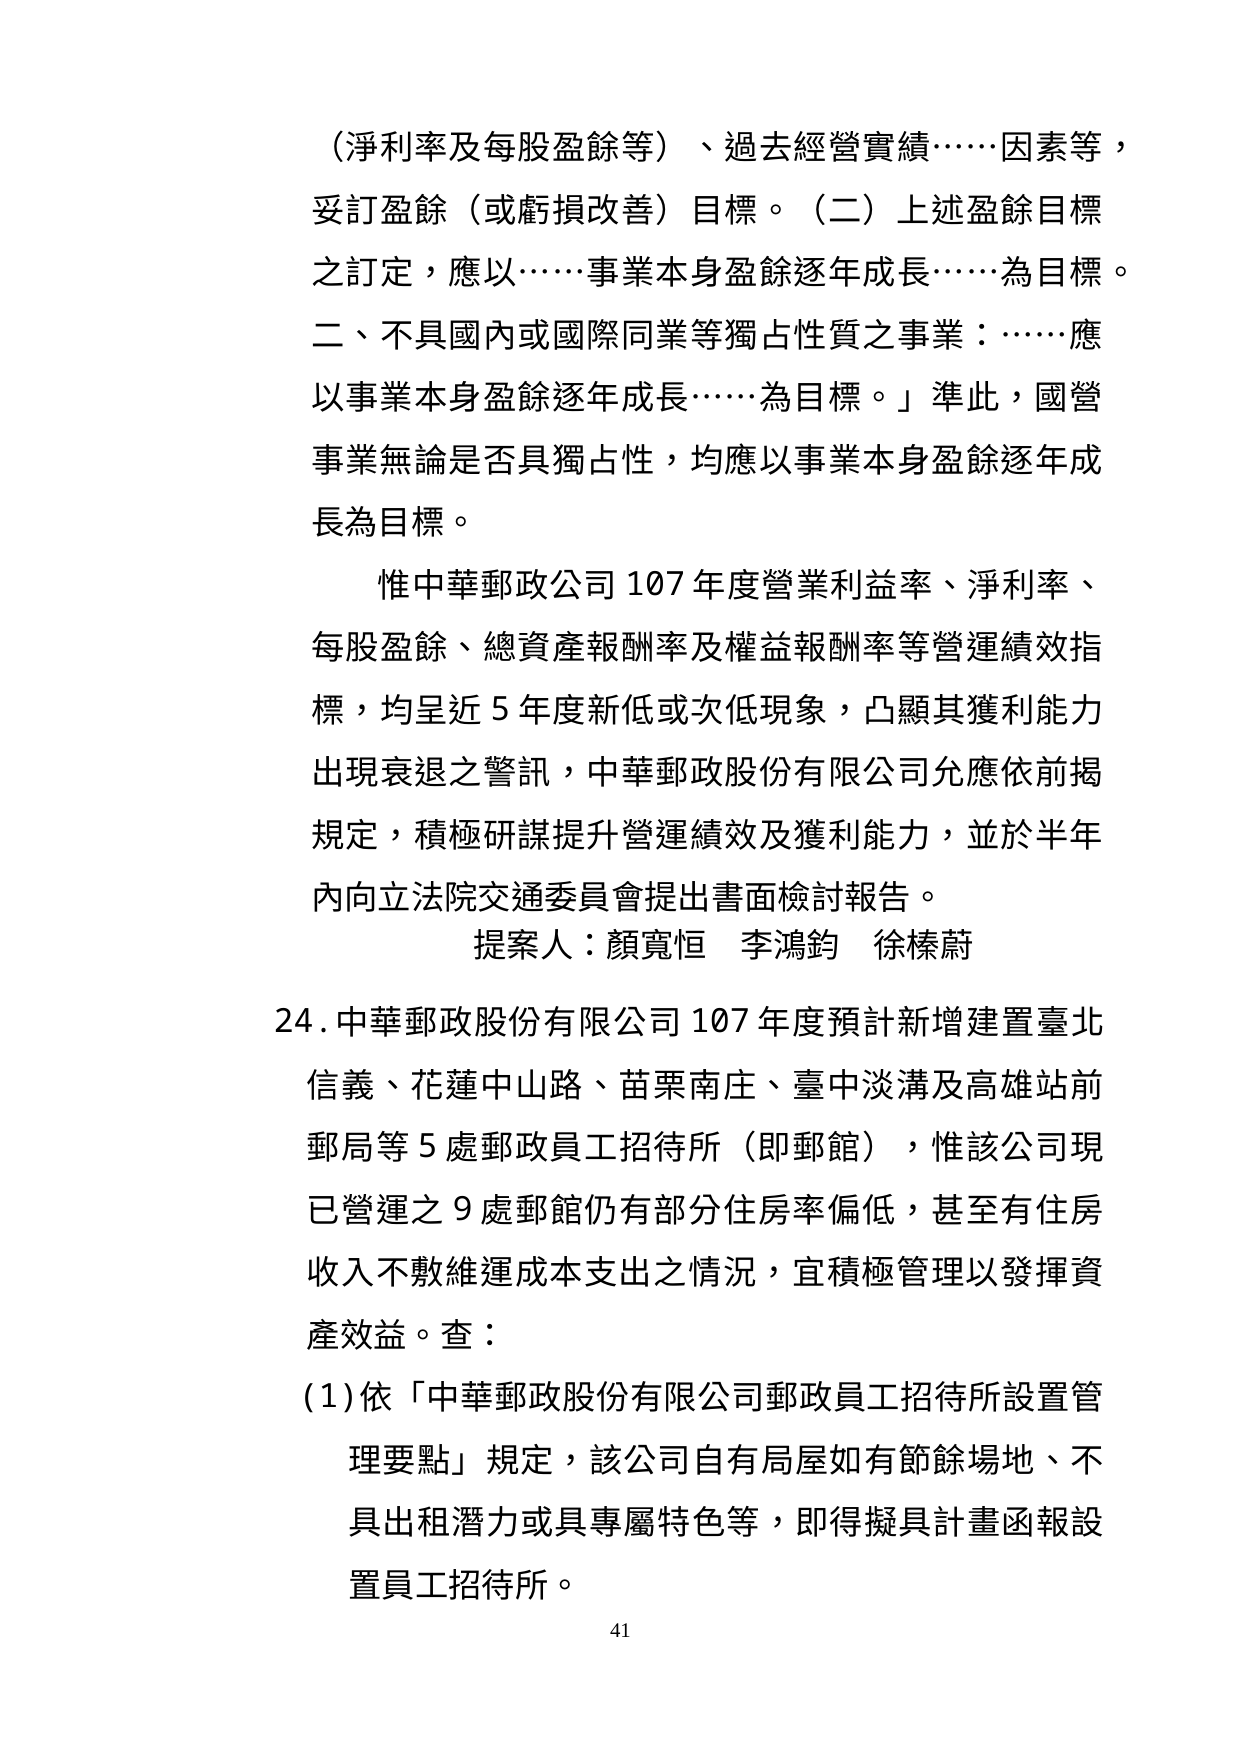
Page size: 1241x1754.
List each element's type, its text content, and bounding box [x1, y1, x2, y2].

text 提案人：顏寬恒 李鴻鈞 徐榛蔚 [473, 916, 1117, 968]
text 24.中華郵政股份有限公司107年度預計新增建置臺北信義、花蓮中山路、苗栗南庄、臺中淡溝及高雄站前郵局等5處郵政員工招待所（即郵館），惟該公司現已營運之9處郵館仍有部分住房率偏低，甚至有住房收入不敷維運成本支出之情況，宜積極管理以發揮資產效益。查： [273, 978, 1104, 1353]
text 惟中華郵政公司107年度營業利益率、淨利率、每股盈餘、總資產報酬率及權益報酬率等營運績效指標，均呈近5年度新低或次低現象，凸顯其獲利能力出現衰退之警訊，中華郵政股份有限公司允應依前揭規定，積極研謀提升營運績效及獲利能力，並於半年內向立法院交通委員會提出書面檢討報告。 [311, 541, 1104, 916]
text 依國營事業管理法及中央政府總預算附屬單位預算共同項目編列作業規範，盈餘（或虧損改善）目標訂定之原則如下：「一、具有國內、國際同業等競爭性之事業：（一）應衡酌國際及國內同業之投資報酬率（資產報酬率及淨值報酬率等）、經營成果比率（淨利率及每股盈餘等）、過去經營實績……因素等，妥訂盈餘（或虧損改善）目標。（二）上述盈餘目標之訂定，應以……事業本身盈餘逐年成長……為目標。二、不具國內或國際同業等獨占性質之事業：……應以事業本身盈餘逐年成長……為目標。」準此，國營事業無論是否具獨占性，均應以事業本身盈餘逐年成長為目標。 [311, 103, 1104, 541]
text (1)依「中華郵政股份有限公司郵政員工招待所設置管理要點」規定，該公司自有局屋如有節餘場地、不具出租潛力或具專屬特色等，即得擬具計畫函報設置員工招待所。 [298, 1353, 1104, 1603]
